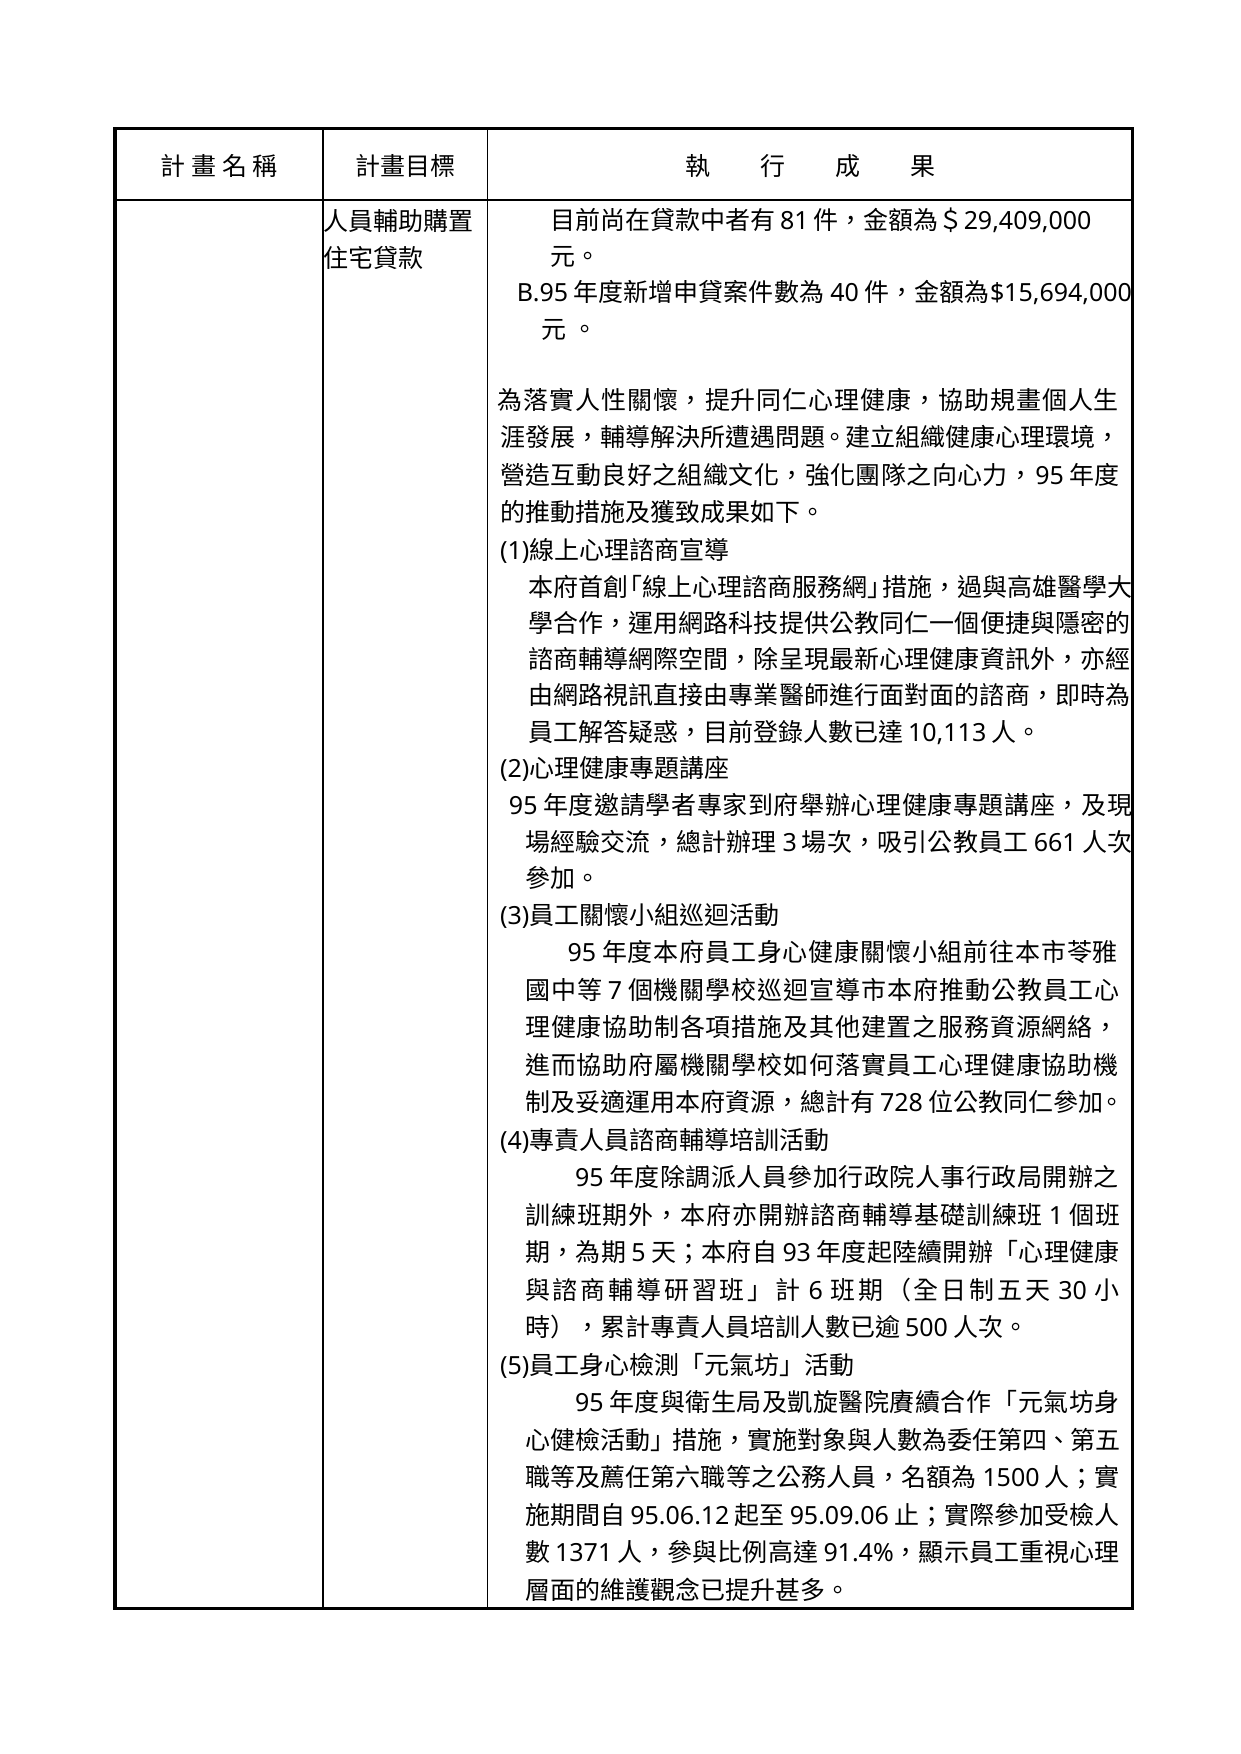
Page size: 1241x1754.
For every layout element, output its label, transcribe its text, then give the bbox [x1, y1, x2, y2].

table_cell [117, 201, 322, 1607]
table_cell 1.賡續組織整簡。 2.推動員額精簡。  3貫徹「各級行政機關、公立學校超額工友（含技工、駕駛）處理原則」。 1.全面擴大業務委外。  宣導及推動行政法人化 推動公務人力資本衡量制度 1.宣達人事法令鬆綁政策，增進行政效能。 2.強化行政院所屬各級機關人事機構人事專業網。 3.確實執行人事主管職期輪調。 4.提高人事人員素質。 5.人事人員陞遷獎懲公開。 6.強化人事人員專業能力。  7加強推動顧客導向之人事服務。 1.考用合一，依法用人，內陞外補並重。 2.建立優良陞遷環境，期人與事密切配合。 3.加強拔擢績優女性擔任主管。 4.續執行定額進用身心障礙人員及原住民。 5.管理約聘僱人員。 6逐年提列須具英語資格職務。 配合各機關用人需要適時分發考試及格人員。 辦理年度國家考試南部考區試務工作。 1.推動終身學習，型塑學習型政府。 1.運用多元學習管道，厚植公務人員英語能力。 2.成立外事窗口提升行政效能。 辦理市政經營創意工作坊，凝聚市政發展願景。 提振公務人員士氣。 1.覈實辦理獎懲。 2.選拔模範公務人員。 3.選拔績優職工。 4.請頒公教人員服務獎章。 5.請頒政務首長功績獎章。 6.頒發資深績優工友服務獎狀。 1.結合績效落實考績。 2.責成各級主管人員加強對府屬員工之考核 3.暢通申訴管道，保障公務人員權益。 4.維護兩性工作平等營造優質工作環境。 5.防止公務員違法出租（借）專業證照或兼職等情事。 1.輔導本市公務人員協會健全運作。 2.設置單一窗口，由專人受理工（協）會反映事項。 1.增進員工待遇福利。 2.辦理員工文康社團活動。 3.辦理「95年真愛高雄系列－單身員工聯誼活動」。 4. 2009世運會比賽項目－運動舞蹈推廣。 5.本府公教員工千人淨山活動。 6.妥辦員工托育。 7.推動績效獎金制度。 1.辦理退休與資遣。 2.辦理撫卹。 3.發放月退休金。  4.照顧退休人員及在職亡故人員遺族。 1.建立公務人員人事資料。 2.編印職員錄、主管人員名錄。 3.建立人事行政資訊系統。 依據有關法令辦理住宅輔購貸款及急難貸款。 提升員工健康心靈，營造人性關懷組織文化。 提升員工生活品質，維護身心健康。 依據本府公教員工福利互助金結算作業注意事項辦理。 辦理本市公教人員輔助購置住宅貸款 [324, 201, 487, 1607]
table_header 計 畫 名 稱 [117, 130, 322, 199]
table_cell (1)成立「經濟發展局」及「城市行銷局」： 為因應國家通訊傳播委員會之成立，併同觀光業務之推展，規劃將新聞處轉型為「城市行銷局」，另考量建設局職掌為工、商行政、登記與管理輔導等業務，規劃招商業務併同檢討改制為「經濟發展局」。上開組織變革涉及本府組織自治條例，爰一併檢討研修，本案前依規定程序送請市議會(第6屆)審議，惟尚未完成二讀程序，依「高雄市議會議事規則」第18條第2項規定，應將相關修正草案重行函送市議會(第7屆)審議。 (2)裁撤本市集中支付處併入財政局設科辦理： 本市集中支付業務委託高雄銀行辦理，成效良好，爰檢討將本市集中支付處裁撤併入財政局成立第五科，該處現有人力36人，裁撤後於財政局第五科置9人，其人事管理員及會計員各1人移撥該局人事室及會計室，合計移撥11人(編制員額隨同移撥)。經辦理修正財政局組織規程暨編制表，並同時廢止集中支付處組織規程暨編制表案，自95年7月1日施行，業經考試院95年4月3日考授銓法四字第0952605958號函同意備查。集中支付處其餘超額人力24人（職員13人、職工3人及約僱人員9人），業於95年2月前完成移撥財政局7人、稅捐稽徵處17人(在各受移撥機關編制員額內吸納)。 (3)研議修正本府組織自治條例： 本府本部擬修正恢復為「高雄市政府秘書處」，並統合消保業務，配合成立城市行銷局及經濟發展局一併研議。 (4)研議修正本府所屬9個機關組織規程： A.研議修正本府教育局組織規程，設立「家庭教育中心」： 本府教育局配合市立社會教育館改隸該局，及為符「家庭教育法」第7條第1項及第3項應設置「家庭教育中心」之規定，修正該局與市立社會教育館組織規程暨編制表，設「家庭教育中心」為局內單位，辦理家庭教育事項，並將「社會教育館」列為所屬機關。本案業經考試院同意備查，惟設家庭教育中心為局內單位部份，仍應於下次辦理修編時配合修正為所屬機關。 B.研議修正本府市立社會教育館組織規程暨編制表： 市立社教館改隸教育局，並配合家庭教育中心之成立，減列組員、技士、辦事員各1員，移撥至教育局，編制員額由25員修正為22員，本案刻正辦理報請銓敘部轉陳考試院備查中。 C.研議修正本府文化局組織規程： 所屬機關社會教育館改隸教育局，在總員額內調整內部單位員額配置，修編前編制員額為89員、兼任1員，修編後調整為88員、兼任1員(技佐1員移撥客委會)，本案業經考試院同意備查在案。 D.研議修正本府消防局組織規程： 增設「災害管理科」、「緊急救護科」及「第3救災救護大隊」，並擬增加員額285員，編制員額由現有713員增加為998員。因與本府員額管制「零成長」之規定不合，函請重新檢討在案。 E.研議修正本府工務局下水道工程處組織規程： 擬減列「薦任第八職等」隊長1員，改置為「薦任第八職等至第九職等」副總工程司，並兼任隊長（維護工程隊），刻正依規定報請考試院及本市議會（第6屆）備查中，惟依「高雄市議會議事規則」第18條第2項規定，應將本案重行函送市議會(第7屆)審議。 F.研議修正本府勞工局組織規程暨編制表： 勞工局專責辦理勞工行政業務，其中有關勞工條件、勞工安全衛生、勞工檢查、勞資關係及勞資爭議處理與勞工福利、勞工保險等事項屢有涉法疑義暨法律適用問題，研擬於第二科之職掌，增列「法制」事項。本案業經考試院同意備查。 G.修正本府公教人力發展局組織規程： 擬修正機關名稱為「高雄市政府人力發展局」，並修正調整內部單位名稱及職掌，總員額27員維持不變，本案依規定程序併本府組織自治條例修正案辦理。 H.研議修正本府建設局組織規程暨編制表： 擬轉型為「經濟發展局」，裁撤所屬「高雄市風景區管理所」，風景區管理業務及人力移撥至本府工務局養護工程處，動物園管理業務及人力移撥至教育局；修正調整內部單位職掌，該局第三科漁業業務移撥至海洋局，第五科觀光業務移撥至城市行銷局，並增加辦理本市招商行銷之規劃、管理及投資企劃與輔導、招商資訊蒐集等事項，改制後編制員額由124員修正為104員，減列20員，其中18員移撥至城市行銷局，2員移撥至府本部，本案依規定程序俟本府組織自治條例修正施行後，據以續辦。 I.研議修正本府新聞處組織規程暨編制表： 新增第四科專責推動本市觀光業務，另保留所屬電影圖書館及高雄廣播電台，改制後編制員額由39員修正為57員，新增18員由建設局移撥改置，本案依規定程序俟本府組織自治條例修正施行後，據以續辦。 (5)配合員額配置準則規定，修正海洋局、美術館、勞工育樂中心、博愛職業技能訓練中心、監理處、殯葬管理所、資訊中心等7個機關組織規程暨編制表。 (6)檢討任務編組： 本府共計有112個任務編組，為健全任務編組及組織功能，發揮其應有之行政效率，促請各機關檢討任務編組，95年1月至95年12月計新訂7項，修正13項，廢止2項任務編組。 （1）訂定員額管制措施： 為撙節人事費支出，95年員額成長率仍維持「零成長」，並訂定本府所屬各機關95年度員額管制措施，以94年12月21日高市府人一字第0940061135號函轉各機關照辦，各機關、醫院員額管制，一律不得請增員額；聘僱員額仍維持零成長；技工及工友員額不得新僱；賡續採行精簡員額5％措施，各機關每2個月填報精簡執行表，並予列管。 （2）賡續推動員額精簡： 本府為有效抑制人事費之成長，貫徹員額精簡政策，於82年12月31日高市府人一字第41330號函訂精簡計畫，並自83年起分3階段落實精簡，迄95年合計精簡1597人，精簡比例15.3%。 依行政院該處理原則規定，加強超額工友之處理，並請各機關依行政院訂定之事務勞力替代方案，擴大自動機具之使用，積極辦理勞務委外並要求職員自我服務。 （1）成立行政業務委託民間辦理推動小組： 依「行政院及所屬各機關推動業務委託民間辦理實施要點」等規定，成立行政業務委託民間辦理推動小組，委員25人，負責策劃及決定委託民間辦理業務。本府各機關未來委託民間辦理業務項目經核定列管者計60項，其中報行政院人事行政局列管6項，定期檢討執行進度。行政院人事行政局及專家學者並於95年6月22及23日實地訪查本府相關機關行政業務委託民間辦理執行績效。 （2）辦理行政業務委外標竿學習研討會： 於95年規劃辦理2場全國性委外研習會，分別於6月22日及23日假本府大禮堂舉行完竣。本次研習會計有全國各縣市150位辦理委外之8職等以上主管人員參加，除邀請人事行政局吳副局長三靈主持研習會外，特聘銘傳大學席代麟教授講授「政府業務委託民間辦理之理論介紹」，另邀請財政部鄭副署長裕博、工程會張簡技正鍾琪及林研究員嘉蓉、財政部國有財產局廖組長蘇隆等4位長官到場解答各機關辦理委外業務時所遭遇之問題，並安排本府「集中支付作業」、「生日公園」、「新光廣場」、「英國領事館」、「孔廟及忠烈祠」等6項委外案作為委外標竿個案分享，且實地參訪「生日公園」及「新光廣場」兩處公園現場。 （3）市庫集中支付業務委外： 為配合電子簽章法公布實施，積極推動電子科技傳輸辦理公款支付，本府92年12月2日第1076次市政會議審議通過「高雄市市庫電子支付委外試辦作業要點」，分3期實施完成，於94年3月訂定「高雄市市庫集中支付電子作業處理要點」全面實施，並於95年7月份完成集中支付處裁併為財政局局內科，計精簡人力17人。 參照行政院組織改造委員會揭發「四化」之行政法人化方向，推動行政法人化業務，檢討電台等文教機構行政法人化之可行性。 依據行政院人事行政局93年11月19日局企字第0930065142號函規定各機關推動公務人力資本衡量制度，並規定：94年度應於適當場合宣導運用本項制度，並輔導至少1/5以上所屬機關運用本項制度。為擴大運用成效，於95年規劃輔導本府各機關計辦理。據各機關完成之解讀報告，100%呈現黃綠燈之評價，顯示各機關人力資本管理具有優勢。對於偏低評價之面向，均研議具體改善措施。整體而言，運用本項制度對於提升機關行政效能確有實質助益。 95年人事業務績效考核，本府榮獲全國人事處組第2名，惟不以此自滿，為提升行政效能，簡化作業流程，年度計檢討工作簡化如下： （1）簡化人事業務績效考核方式，考核方式並由實地考核改以書面審查及網路報資料之方式辦理，確實減輕人事同仁工作負擔，提昇人事服務品質。 （2）為期本處暨所屬人事機構出缺職務派補作業一致，訂定人事人員平調原則。 （3）為擴大工作簡化成效，減輕人事同仁工作負擔，簡化辦理人事主管會報。 （4）建立人事知識庫： 為建立各項人事業務標準作業工作流程，並期各人事機構同仁工作經驗能有效傳承，以提昇人事服務效能，爰於本處網站建立人事知識庫，隨時將新訂或修正之作業流程及規定，提供各人事機構辦理業務參考，各人事機構亦參照建立各機關人事知識庫供同仁參閱。 （5）為簡化作業流程，本處人事甄審委員會及考績委員會之票選委員。 依據「高雄市政府人事處所屬人事機構人事專業網具體作法」，各級人事機構按所在機關業務性質、工作地區等編為10組，各小組每半年召開聯繫會報1次。中心議題為「如何落實推動人事人員核心能力」、「如何有效提昇公務人員英語學習環境」、「如何有效推動人力資源運用」、「如何提昇退休員工參與志願服務」，全年共舉辦座談20次。 依據「行政院所屬各級人事機構人事人員設置管理要點」有關人事主管職期調任規定，檢討實施職期調任。至95年12月底，薦任第七職等以上之人事主管人員任期屆滿6年者計8人，均已完輪調，完成比率100%。 提報人事職缺進用考試人員為提升所屬科員、助理員層級人力素質，貫徹考用合一，每年提供職缺供考試及格人員分發進用。95年提報高考及普考人事行政類科19人（含高考17人及普考2人）、3等及4等地方特考人事行政類科29人（含3等15人及4等14人），合計48個職缺。目前已提報96年高考人事行政類科24人。 （1）為落實執行本府精簡員額政策，於本處暨所屬人事人員職務出缺時，除優先管制精簡之職缺外，均確依公務人員陞遷法規定簽報首長決定內陞或外補，並提報本處人事甄審委員會審議，以符內陞與外補兼顧原則，並契合公開、公平、公正，擇優陞任或遷調歷練，以拔擢及培育人才。95年內計辦理內陞46人，遷調54人，外補15人，合計共辦理陞遷115人。 （2）每月召開考績委員會審議獎懲案件，95年全年共召開11次會議，審議193件提案，獎懲案189件。 （3）表揚績優人事人員，95年經評選後，計遴薦人事處股長李玉秀、人事處股長尤淑惠、住福會兼組長吳碧瓊、教育局人事室科員王素蘭、衛生局人事室股長蘇麗明，其中人事處股長李玉秀當選行政院績優人事人員。 為加強推動顧客導向之人事服務，並激勵人事人員創新思維及工作效率，於96年規劃提昇人事人員英語能力專題演講、新進人員座談會暨參訪活動、人事人員專班及活力人事人員相關系列活動。 （1）活化觀念人事人員訓進修： 依據公務人力發展中心及本府公教人力發展局年度研習實施計畫提報訓練需求，並辦理遴薦調訓。本年度共計辦理訓練201人次： A.「中階人事主管班」共5期（3天），計遴薦薦任主管人員17人參訓。 B.「人事人員專業研習班」1期（5天），計遴薦非主管人事人員15人參訓。 C.「人事業務專題研討會（人事法制與人事創新研討」共3期（1天），計遴薦人事人員23人參訓。 D.「人事業務專題研討會（組織編制與人力運用研討」共3期（1天），計遴薦人事人員22人參訓。 E.「人事業務專題研討會（績效考核與人力資源發展研討」共5期（1天），計遴薦人事人員21人參訓。 F.「人事業務專題研討會（待遇退輔與保險研討」共4期（1天），計遴薦人事人員20人參訓。 H.「心理健康及諮詢輔導研習班」共6期（5天），計遴薦25人參訓。 I.「人事人員專業核心職務研習班」1期（2天），計遴薦薦任第八職等以下人事主管及科員79人參訓。 J.「新進人事人員法規實務班」1期（3天），遴薦新進人事人員31人參訓。 （2）強化研究發展寫作品質： 鼓勵所屬人事人員就職務專長，踴躍研究創新，提供具體作品；並將研究發展成績列為本處暨所屬人事人員陞任評分個別選項標準表內發展潛能之評分項目，處內初評成績前五分之一者，另行敘獎。95年度人事行政研究發展獎勵作品計32篇，選送作品12篇報送人事行政局參賽；經評審後，本處股長何金玉撰寫「地方行政機關組織變革與公務人員因應策略之研究-以高雄市政府為例」1篇獲佳作獎。 （1）依本處訪視所屬人事機構計畫不定期訪視人事機構，以瞭解人事業務實際運作狀況， 95年計訪視14人。 （2）於95年11月23日辦理新進人事人員座談會及參訪活動，以增進市政建設風貌之瞭解，充分行銷高雄並加強本府人事同仁對市政團隊之向心力，提昇人事服務效並推展友善城市觀光魅力，另請各人事主管訪問新進人事人員居所，以達到溝通關懷及經驗傳承之目的。 （3）為激勵人事人員創新思維及工作效率，並發揮健康運動城市精神，及配合本市籌辦2009年世界運動會，經於95年3月29日舉辦人事人員運動舞蹈友誼賽，本處暨所屬人事機構計有15隊參賽，各參賽隊伍優異的表現，激勵人事人員的潛能發揮。 （4）辦理「行政院人事杯桌球比賽」： 於95年8月18日及19日兩天假「中正技擊館」舉行「95年行政院人事杯桌球比賽」，比賽活動參賽隊伍包括中央機關、各縣（市）政府計有37個機關人事同仁組成共48隊，約650餘人參加。比賽安排精彩大會表演，並安排盛大的開幕典禮，由行政院人事行政局周局長弘憲主持，並邀請本市葉前代理市長擔任大會榮譽會長並蒞會致詞。賽程共安排128場次，採男、女組團體賽方式，依循環賽結果，取男子甲組前6名、女子甲組前3名、男子乙組前8名、優勝6隊及女子乙組前4名、優勝2隊。本處男子隊參加男子乙組比賽獲第7名，女子隊參加女子乙組比賽獲第3名。活動圓滿順利，並為城市行銷及人事人員交流作了很好的示範。 （1）對於各機關辦理任免遷調業務，督導確實依公務人員任用法、公務人員陞遷法及相關釋例規定辦理，除依本府分層負責明細表按權責核處外，並嚴格審查相關資格條件及證件資料。 （2）另對於規定之訂定「陞遷序列表」、「陞任評分標準表」、「本府公務人員職務遷調要點」、「設置甄審委員會」及依限辦理動態登記或送審、請任等各機關均能依規定確實辦理。 （3）督導各機關辦理自行遴用及商調府外人員任用案時，均依規定檢附「本府暨所屬各級機關（學校）遴用人員情形表」，查核擬任人員之國籍及公務人員任用法第28條等相關法令規定。 （4）各機關95年總計辦理內陞案件686件（計委任職晉陞189件、薦任職晉陞463件、簡任職晉陞34件）。 （1）依照「公務人員任用法」、「公務人員陞遷法」規定，督促各用人機關依法辦理人員之新進、陞任及遷調，凡職務出缺辦理內陞時，須依照公務人員陞遷法及各機關訂定之「公務人員陞遷序列表」及「陞任評分標準表」，秉持用人唯才、公平客觀、內陞與外補並重原則，審慎辦理陞遷。 （2）本府各機關遇有職務出缺，如決定外補時，隨時將職缺詳細資料及徵才條件統一刊登本府網頁/公佈欄/高雄市政府徵才公告，刊登期限一週，實施迄今，除供外界查詢，嘉惠於外縣市工作欲請調回本府服務之市民，並確能使各機關透過網路廣徵人才，遴用優秀人才。95年辦理各機關上網公開徵才案件計434件。 （3）為利即時了解各機關職務出缺情形暨隨時提供最新各項人事統計資料，爰開發缺額查報等網路作業系統。本系統實施後，不但可快速、正確提供訊息，以簡化工作流程，並可應業務需要，自行設立調查表暨問卷專區，縮短承辦人彙整案件時間，提高行政效率。 （4）考試院修正「職組暨職系名稱一覽表」、「依法考試及格人員考試類科適用職系對照表」及「專門職業及技術人員考試及格人員得轉任公務人員考試類科適用職系對照表」等相關規定，並自95年1月16日施行，本府人事處為使所屬各機關學校人事人員熟稔任免遷調銓審等人事法規，俾提昇人事服務品質，於95年12月7日(星期四)下午2時至5時，假本府合署辦公大樓地下室二樓大禮堂辦理講習，參加對象由各機關學校指派辦理任免遷調業務之人事人員1人，合計約250人，並請銓敘部銓審司呂副司長秋慧擔任講座。 （1）本府晉用女性擔任各級行政機關主管比例逐年提高，95年一級主管現有人數計902人，其中女性主管計335人，比例達37.14﹪；二級主管現有人數計558人，其中女性主管計230人，比例達41.2﹪；合計一、二級主管現有人數計1,460人，女性主管565人，進用比例已達38.7％，較94年增加1.63％。 （2）女性參與決策獲獎 本府連續4年榮獲行政院促進女性參與決策特別獎。行政院為促進女性參與決策，自91年訂頒「行政院暨地方機關促進女性參與決策績效優良獎勵計畫」，本府晉用女性擔任各級行政機關主管比例逐年提高，已連續4年榮獲該項特別獎之榮耀，與前屆計有4個機關獲得特別獎相比較，今年得獎機關僅有本府，本府能再度蟬連，殊屬不易。 （3）拔擢女性擔任行政系統重要職務。已拔擢社會局許局長釗涓、原住民委員會江主任委員梅惠、鼓山區公所藍區長美珍、市立體育場費場長陪弟、鹽埕地政事務所游主任彤芬、三民區衛生所林所長綉美、左營區衛生所李所長素華、前金衛生所謝所長銀娟8位女性擔任首長、副首長之重要職務，打破過去男性擔任行政系統重要職務之傳統觀念。 （1）自「身心障礙者保護法」實施以來，積極依規定進用身心障礙人員，在各機關共同努力賡續辦理之下，各依法應進用之機關學校已於91年9月全部完成足額進用。 （2）本府迄95年12月應進用身心障礙人員473人，已進用866人，進用比例達183％，超額進用393人。嗣後仍持續督促各機關遇有人員異動，迅即於當月份遴員補足，以維持足額進用身心障礙者成效。 （3）為落實市政「弱勢優先」，照護本市籍原住民同胞，促進原住民就業機會，保障其工作權，率先中央規劃，於88年實施以職工的2％進用原住民，並陸續執行進用，嗣90年10月31日公布實施「原住民族工作權保障法」，依該法計算本府暨所屬各機關計需進用原住民計49人。95年已進用140人（超額進用比率為286%），如含具公務人員任用資格者已進用236人（超額進用比率為482%）。 （4）督促府屬各機關學校依行政院人事行政局規定於每月10日前，按時上網填報「人力資源管理系統」作業，並控管執行情形，列入平時考核紀錄。 本府對於各機關提報年度擬續聘僱計畫均依據「健全機關組織功能合理管制員額作業要點」嚴格審核管制，93年核定1,220人；94年核定791人；95年核定778人。 3年共減列442人，裁減比率36.23％。 （1）依據行政院93年8月23日院授人力字第09300638051號函頒「提升公務人員英語能力改進措施」中有關「增加各機關須具備英語資格之職務範圍」規定，各主管機關（含所屬機關學校）94年底應達4.5％；95年底應達5％；96年底應達6.5％。 （2）截至本年底本府各機關學校總員額數為12,517人，提列需具備英語資格職務之員額數計812個，已達所屬公務人員總員額數6.78％％，超越行政院規定95年底應達5％之目標。 本府配合行政院所屬各機關需用高等、普通暨初等考試及特種考試地方政府公務人員考試錄取人員任用計畫作業要點，擬定年度用人計畫，申請分發考試及格人員，95年度計提報各項公務人員考試（含特考）職缺143個。 （1）本府95年計配合考選部辦理15項國家考試試務工作，服務南部考生計123,743人。每次考試均協調借用各級學校做為試場，並洽請警察局、教育局、環保局、新聞處、公車處暨臺灣電力公司、自來水公司、高雄客運公司等配合提供各項相關服務措施，使歷次試務工作均圓滿完成，屢獲考選部及考生肯定。各項考試期間考生所需之住宿、餐飲、交通等均在本市消費，有助帶動本市餐飲、旅館等行業商機。 （2）考選部為強化國家考試監場工作人員基本工作知能，提昇監場工作品質，確保考試公平、公正的進行，繼去年在南部(高雄)考區舉辦2場次監場人員講習會後，於95年9月11、12、13日假本市苓雅區行政中心大禮堂舉辦5場次監場人員講習，計506人參加，由考選部謝首席參事連參擔任講座。參加講習人員於講習結束前施予測驗，經測驗合格者，發給公務人員終身學習護照之3小時學習紀錄及合格監場證，其基本資料登錄在該部行政網「候用監場人員管理系統」，作為嗣後辦理考試優先遴聘擔任監場工作之依據。 （1）為營造公務人員相互學習機制，落實學習型組織理念，標竿學習擴大學習效果，於95年7月27、31日、8月2、4、8日假本市左營區行政中心、前鎮區行政中心、三民區行政中心、鹽埕區行政中心、本府大禮堂舉辦5梯次「型塑學習型政府行動方案擴散學習巡迴觀摩」，除展現擴散學習成果外，並針對組織學習相關問題了解及認同程度問卷調查，並就成功回收有效問卷分析結果，顯示同仁對組織學習各項認同度及滿意度達近9成。本項推動成果經主動參加行政院專案業務考核，勇奪中央第1組第3名佳績，成果堪稱豐碩。 （2）積極辦理系列「終身學習惠一生」多元學習活動，包括法治、兩性平權、性別主流化、生物多樣與生態保育、消費者保護、觀光宣導等議題，對增進員工工作知能，活化公務人力，甚具助益。 （3）訂定「高雄市政府推動核心價值實施計畫」，積極推動公務人員專業、進取、創新等前瞻性價值觀，除舉辦宣導說明會、製作宣導卡轉發同仁持閱外，並建置宣導網頁責請各機關宣導，擴散核心價值，另並辦理真愛高雄行動學習營活動，會中設置核心價值與專業核心職能成果展示區及宣導問卷調查，有效營造核心價值內化學習。 （4）補助資深績優公務人員出國考察，95年度辦理100人，每人補助費用1萬元，對增廣府屬同仁新知，宏觀視野，甚具助益。 （5）本府所屬機關學校公務人員總數11,923人，95年度除少數71人因停職、留職停薪、延長病假等原因確無法參加學習活動者外，其餘所有公務人員11,852人電子學習護照中均登有學習紀錄，使用比例高達100％，辦理成效卓著。 （1）為提高府屬公務人員通過各項英語能力測驗人數比例，95年5月15日辦理「多益測驗輔導說明會」，參加人員計250人，對於激勵同仁參加多益測驗，提升英語能力深具效益。 （2）95年7月27、31日、8月2、4、8日分假本市左營區公所、前鎮區公所、三民區公所、鹽埕區公所及本府大禮堂舉辦本府辦理真愛高雄行動學習營五場次巡迴觀摩活動中，邀請本府94年國際事務菁英出國學習人員及參加出國專題研究、菁英領導班及英檢中高級檢定通過同仁就英語學習經驗分享，提供與會同仁標竿學習，對協助同仁參加英語能力測驗，倍增信心效益。 （3）主動辦理英語測驗，加強服務有效提高參加檢測意願，95年9月27日假本市苓雅區行政大樓大禮堂辦理本府暨所屬機關學校公務人員多益測驗，計210人參加測驗，通過檢測108人，有效提升本府同仁英語能力並提供多元檢測之選擇機會。 （4）責請50人以上一級機關將英語培訓課程納入年度訓練進修計畫，每年至少開辦2梯次英語相關培訓課程，95年各機關開辦班別合計50班次，藉由互動帶動英語學習熱誠與興趣。 為應本府成立「涉外事務單一窗口」，自2005年至2009年止，每年培育具備國際跨文化溝通協調能力之專業人才，遴選各機關外語能力良好公務人員30名分「教育課程訓練」及「赴國外姐妹市學習」2階段培訓，於結訓後派駐窗口專責服務，對提升本市行政效能及國際知名度，誠具效益。 中階主管為市府各項施政工作基層第一線承辦主管，為建立溝通平台，凝聚市政發展願景及共識，瞭解施政主軸，期達到廉潔、效能、便民之施政最高的目標，特於95年2月9、13、20日假本府公教人力發展局分3梯次辦理創意工作坊活動，由本府各一級機關業務科（組）長，計約130人參加，3梯次均由市長親自主持，藉由面對面溝通互動交流學習，有效凝聚市政發展交互學習及共識，與會同仁並計提出132件建言，均由市長答覆回應，與會同仁均覺溫馨感動，成效良好。 （1）委任晉升薦任官等訓練為激勵基層公務人員工作士氣，暢通升遷管道，每年就府屬各機關學校具公務人員任用法第17條第5項所定資格條件人員，依評分標準表評比資績，提經甄審委員會審查遴選參訓。 （2）薦任升簡任官等訓練為儲備簡任高階公務人才，每年就府屬各機關具公務人員任用法第17條第2、3項所定資格條件人員，提經本府審查委員會審查遴選參訓。 （1）依「公務人員考績法」及其施行細則、「公務員懲戒法」、「行政院及各級行政機關學校公務人員獎懲案件處理辦法」、「高雄市政府及所屬各機關公務人員獎懲案件處理要點」等規定審慎辦理獎懲，並恪守獎懲公開、客觀、公正、適切允當之要求，把握時效。 （2）為加強各機關學校承辦人瞭解獎懲考核規定，於95年11月21日假本府大禮堂，舉辦服務考核講習會，敦請行政院人事行政局考訓處許專門委員文壽主講，各機關學校考績業務承辦人計205人參加。 （3）對於重大獎懲案件均刊登本府公報，以獎優惕劣，95年記二大功48人；記一大功239人；記一大過9人；移付懲戒14人。懲戒處分情形：撤職1人；降級2人；記過3人；停職21人；復職23人；免職6人。 依據「行政院表揚模範公務人員要點」及「高雄市政府暨所屬各機關選拔模範公務人員實施要點」規定，選拔表揚模範公務人員，經評定結果如下： （1）工務局下水道工程處科長葉恩嘉、警察局刑警大隊分隊長黃裕凱等2員榮膺行政院95年模範公務人員，獲頒獎座1座、獎金5萬元，並給予公假5天。 （2）苓雅區公所林課長坤龍等10員獲選為本府模範公務人員，業於本府95年7月員工月會表揚，各頒獎狀乙幀、獎金5萬元，並給予公假5天。 依據本府績優職工選拔實施計畫選拔本府所屬機關學校績優職工，經評審結果，計有教育局工友楊財興等20人獲選，業於本府95年7月員工月會中表揚，各頒發獎狀乙幀、獎金1萬元，並給予公假5天。 公教人員服務成績優良，於退休、資遣、辭職或死亡時，依任職滿40、30、20、10年頒給特等、一等、二等、三等服務獎章。95年請頒服務獎章特等7人；一等服務章191人； 二等服務章463人；三等服務章：584人。 為表彰本府95年12月25日卸任政務首長對市政建設貢獻，於95年12月20日函報行政院核辦渠等功績獎章。 依「本府頒發資深績優工友服務獎狀實施要點」，各機關編制內職工服務成績優良，連續服務滿30年者請頒一等服務獎狀，滿20年者請頒二等，滿10年者請頒三等。95年頒發一等服務狀26人；二等服務狀141人；三等服務狀：362人。 （1）依照公務人員考績法暨施行細則及本府訂頒之「高雄市政府所屬各機關以業務執行績效評列公務人員年終考績作業要點」，作為所屬公務人員年終考績考列甲等人數比例之參據，期透過個人工作考核與團體績效之結合，作客觀公平之考核，以彰顯考績功能，本府所屬各機關公務人員95年考績考列甲等比例為73.04％。 （2）為使各機關學校承辦人熟諳考績作業規定及流程，避免疏誤，於95年11月9日假本府大禮堂，舉辦考績作業宣導講習會，敦請銓敘部法規司周司長秋玲擔任講座，各機關學校考績業務承辦人計220人參加。 依「行政院及所屬各機關公務人員平時考核要點」規定落實平時考核工作並詳實建立公務人員工作、操行、學識及才能等各項考核資料，作為辦理年終考績、任免、獎懲、升遷、培育、訓練、進修等之重要準據。 (1)為加強保障法規宣導，使公務人員權益之保障益臻完善，於95年11月10日下午假本府大禮堂辦理保障法規與實務講習會，邀請公務人員保障暨培訓委員會保障處李處長俊生擔任講座，各機關學校保障業務承辦人計220人參加。 (2)95年各機關依法提出救濟情形為申訴23件，審理結果維持原處分19件、變更原處分3件、撤銷原處分1件；再申訴12件，審理結果維持原處分3件、審理中9件；復審2件，審理結果維持原處分及審理中各1件。 （1）本府為建立優質職場環境，領全國之先，於87年12月訂頒「本府暨所屬各機關防制員工性騷擾要點」，嗣配合「兩工作平等法」之實施，並納入「性別歧視」內涵，經2次檢討上開要點，於92年1月修正為「高雄市政府及所屬各機關性騷擾及性別歧視防治與申訴處理要點」。 （2）以「性騷擾防治法」自95年2月5日施行，考量上開本府處理要點之適法性，並避免本府同時存在兩組性騷擾再申訴單位，業踐行法制程序訂定「本府及所屬各機關學校性騷擾防治與申訴作業注意事項」，並以95年12月20日高市府人三字第0950065716號函頒在案。 （1）利用各項集會，或於訓練課程時講授相關法令規定，加強同仁正確觀念，避免違法情事發生。 （2）要求所屬各機關人事單位應主動告知所屬機關同仁，如具有專業證照者，應主動申報，各機關並應造冊列管，送各目的事業主管機關稽核，另如發現有具體違法事實，仍應依相關法令，予以適當之處理。 （3）為期各機關承辦人熟諳法令規定，於本（95）年3月2日舉辦「防範公務員違法兼職及天然災害停止辦公作業規定」宣導說明會，聘請行政院人事行政局考訓處劉科長燦慶講授，計各機關業務承辦人220人與會。 （4）經查95年各機關公務人員無違法出租借專業證照或兼職情事。 公務人員協會法自92年1月1日施行，為維護公務人員結社權，經積極推動輔導，本市公務人員協會於94年12月5日成立，並獲本府許可立案，爾後將善盡監督輔導之責，使協會良性發展，以共創市府與公務人員雙贏新猷。 （1）依「高雄市政府加強所屬機關產業工會協調連繫實施計畫」，設置單一窗口，由本處指派專人受理工會反映事項，定期邀集各級工會理事長或常務理事及人事機構或職工業務承辦單位主管進行座談，以維人事和諧。 （2）為落實上揭措施，不定期與各產業工會理事長（常務理事）電話聯繫，計有教育局、中區資源回收廠、南區資源回收廠及勞工局、交通局等產業工會；另亦實地訪視中、南區資源回收廠勞工局、交通局、稅捐稽徵處等產業工會及本市公務機關產業工會聯合會。 （1）依據「公務人員俸給法」及「全國軍公教員工待遇支給要點」支給員工待遇及辦理各項福利。 （2）積極輔導本府員工消費合作社，辦理本巿公教人員生活必需品供應業務，設有南區（前鎮、小港區）、北區（楠梓區）及四維（巿政大樓內）等3個供應站，提供本府員工更便利之服務。 （3）依據院頒「公教員工因公傷殘死亡慰問金發給辦法」辦理員工因公傷亡慰問，95年度計發給慰問金合計5,900,000元。 （4）依據「公務人員保險法」、「勞工保險條例」及「全民健康保險法」辦理公教人員暨眷屬保險。 （5）為維護本府公教員工身心健康，展現活力、快樂、舒適的健康城市，推廣員工預防保健之觀念，分區辦理95年度公教員工「健康DIY－養身保健工作坊」系列活動，期使同仁重視自身健康，定期實施健康檢查，本年度分別於市府合署辦公大樓大禮堂、左營高中、高雄高工、新興高中及港和國小等辦理5場次，參加人數計達800人，參加同仁反應良好。活動內容有：健康篩檢、衛教宣導、專題演講。 （1）輔導各機關學校依據「高雄市政府所屬各機關學校員工文康活動實施要點」規定，辦理文康活動。 （2）為提倡正當休閒文康活動，維護公教員工身心健康，依據上開實施要點指定機關輔導成立19個員工文康社團，社團種類包括球類、藝文類、技藝類等，如合唱團、書法、繪畫、登山健行、踢踏舞社及包裝藝術社等，除了平時利用公餘時間定期練習外，每年度並專案辦理各類大型活動，實施以來，績效頗受肯定。未來將賡續規劃增設新社團，俾使社團更加多元化，提供員工多樣選擇。 95年分別辦理下列單身員工聯誼活動： （1）「真愛高雄系列—山高水媚踏青行」：95年6月23日、6月24日)二天一夜，前往墾丁青年活動中心辦理本項聯誼活動。 （2）「真愛高雄系列—對對碰羽球會友活動」：95年8月15日下午假高雄市立體育場技擊館2樓西館辦理。 （3）「真愛高雄系列－愛的火苗烤肉活動」：95年9月22日假馬卡小子休閒餐廳(馬卡庭園餐廳)烤肉區辦理。 （4）「真愛高雄系列單身聯誼－鐵騎柔情旗津行」：95年11月24日假本市旗津區辦理。 （5）單身公教員工歲末聯歡派對：95年12月22日假合署辦公大樓地下2樓辦理。 （6）參加人數計達600人次。 2009世界運動會在高雄舉行，本處負責推廣運動舞蹈，為使基層社區市民瞭解「運動舞蹈」的內容，培養對「運動舞蹈」的興趣，期能推廣「運動舞蹈」至基層社區，以提昇「運動舞蹈」素質，特規劃辦理基層社區運動舞蹈示範觀摩活動。 （1）95年10月21日假高雄市立體育場技擊館2樓東館辦理。參加人員來自台北、台中、台南、高雄等職業選手、高雄市基層社區舞蹈團隊20餘隊，約800人暨府屬機關學校同仁200餘人。 （2）本項活動不但順利圓滿完成，而且盛況空前，極為成功，獲得與會人員的肯定與讚賞。 （3）另辦理「高雄市政府人事處暨所屬人事人員運動舞蹈友誼賽」，並於「退休公教人員聯誼活動」、「員工月會」、「真愛高雄—行動學習營行塑學習型政府方案」中、特別安排運動舞蹈宣導及表演，以達到多面向之推廣。 （1）為塑造宣導「2009世運在高雄」之熱身活動，暨希望本府公教員工能有機會走出辦公室，參加有益身心健康之戶外活動，鍛鍊強健體魄，並希望參加人員都能全家一起出動，更能增進夫妻及親子關係，爰規劃舉辦「千人淨山活動」。 （2）95年11月11日於左營區半屏山辦理，參加人數逾千人。 （3）活動順利圓滿完成，對於鍛鍊強健體魄及增進親子關係極有助益。 （1）為協助員工解決托兒問題，本府自86年起即與本市合格立案托兒所特約，優惠員工子女送托，並輔導市府員工消費合作社成立附設托兒所（位苓雅行政中心大樓一樓），於87年9月正式招生開學，提供員工便捷之托兒服務。為擴大員工送托選擇，90年度起，增加與本市私立幼稚園及課後托育中心特約，優惠員工子女送讀，並定期訪視調查特約園所供續約參據。95年度計特約幼稚園、托兒所及課後托育中心，共提供75個送托機會，頗獲員工好評，未來將賡續辦理。 （2）另為瞭解是項業務辦理成效，本府更定期派員訪視各特約幼稚園及托兒所優惠措施辦理情形，並做問卷調查滿意度，以做為日後續約之參考。 （1）辦理「高雄市政府實施績效獎金及績效管理制度實作研習會」 為期加強宣導績效獎金及績效管理制度並探討解決各機關推動本制度過程面臨之問題，特於95年1月19日假本市新興高中舉辦本府暨所屬機關績效獎金及績效管理制度實作研習營，參加對象為本府各級行政機關承辦績效獎金業務相關人員，並聘請人事行政局給與處林副處長文燦主講「績效獎金及績效管理制度運作實務與問題探討」，林副處長以深入淺出、幽默風趣的授課方式，針對績效獎金及績效管理制度之實務問題加以理論解析與實例講解，希就目前各機關推動績效獎金及績效管理制度之實務問題面對面溝通，獲致共識，俾利績效獎金及績效管理制度順暢推動。 （2）辦理期中實地訪查 利用實地訪視之機會瞭解本府各機關辦理績效奬金及績效管理制度成效，經查各機關利用各種集會、說明會、透過網站或人事服務園地等方式加強宣導，並與員工溝通使其瞭解。 （3）本處網站置有「績效獎金專區」網站，供公教同仁參考。 95年度辦理公務人員命令退休41人，自願退休311人，合計352人，職工退休182人，總計534人。另本年度對於不適任現職而又不合規定退休公務人員，經查符合公務人員任用法29條規定予與資遣者7人。 公教員工在職亡故時，均由服務機關協助辦理請卹，本年度計辦理職員部分請卹者有11人，職工部分請卹者則有12人。 95年第1期（1至6月）2560人及第2期（7至12月）2700人之月退休金如期發放，分別於1月16日及7月16日撥入各退休人員指定之帳戶內。 （1）為照顧退休人員及在職亡故人員為照顧退休人員及在職亡故人員遺族，於中秋、春節及端午節由各服務機關致贈慰問金每人每節2,000元。 （2）本府為加強府屬因公殉職員工未成年子女之生活與教育，邀集相關機關研商訂定「高雄市政府所屬機關學校因公殉職員工未成年子女照護基金辦法」，業於93年5月13日發布施行，嗣後各服務機關得視個案需要，於現行法制外，依本辦法再募集經費成立照護基金，並依信託法交付信託管理，對於因公殉職員工未成年子女之生活及教育，再予更加一層保障。 （3）為落實行政院照護退休人員政策，本府自78年起，每年均擇日辦理退休員工聯誼活動，藉以聯繫往昔為市政奉獻辛勞之退休同仁，增進彼此情誼，調劑退休生活情趣。本項活動實施多年，業已成為本府退休公教員工每年定期會面歡聚之重要活動。95年度本府退休人員聯誼活動於95年2月25日上午假本市中正文化中心廣場辦理完竣。是日參加人數計約有8千100餘人，施副秘書長蒞臨致詞，期勉退休人員常保持運動，健康養生。同時至各園遊攤位向與會退休同仁寒暄致意，場面熱鬧溫馨，過程順利圓滿，深獲退休人員好評。 （4）為加強照顧退休人員，對早期退休支領一次退休金生活困難之退休公務人員，發給年節（春節、端午、中秋三節）特別照護金，單身者：（79人、69人、66人），每節18000元；有眷者：（73人、65人、64人），每節31000元，95年申請核給者計416人次。 對公務人員個人人事資料持續更新，保持詳實完整，並依中央規定督促所屬依限填報人事統計季報表。 95年3月、9月各編印主管名錄乙次；95年3月間編印職員錄乙次。 （1）依據「全國各機關人事資訊系統個人人事資料傳輸作業要點」、「全國各機關人事資訊系統個人人事資料傳輸格式」及「全國各機關工友（含技工、駕駛）及駐衛警人事資訊系統個人人事資料傳輸格式」等標準，辦理人事資訊系統傳輸格式之修正。 （2）為賡續促進人事業務資訊化、提昇人事服務績效、支援人事決策、有效運用人力資源，同時利用人事資訊網路的使用以簡化作業流程，提昇工作效能，本府人事處成立人事業務e化推動小組。針對各項需求報表予以檢討，可透過人事資訊管理系統擷取者，則由該系統產製，如無法透過人事資訊管理系統呈現傳輸者，請本府資訊中心協助提供技術性支援開發網路通報系統。 （3）賡續維護本府人事處全球資訊中英文網頁，提供全年無休24小時服務，達到資訊瞬息可知，表件隨手可得的目標。 （4）各機關學校處理待遇有關之業務全面納入資訊系統管理，藉由網路化提高業務執行效能及滿意度。 （5）整合本府現有人事管理資訊系統及薪資作業系統，建立資料共享機制，減省行政成本。 （6）藉由資訊作業平台之整合，使相關人事資料進行交叉檢核，以提升資料之正確性。 (1)辦理住宅輔購貸款相關活動 A.本府為協助公教員工解決居住問題，落實公教同仁福利，本府自65年度至88年度累計輔建公教員公住宅總計為1,079戶，目前尚在貸款中者計有457戶。 B.另本府自65年度至95年度累計輔購公教住宅總計為9,969戶，目前尚在貸款中者5,056戶；95年度新增輔購住宅戶數為13戶，總金額為＄2,147萬6,028元。 C.辦理輔購住宅研習，增進公教員工購屋知能，賡續推動多元化福利措施，提供公教員工更多購屋選擇機會、增加看屋常識與經驗，以提昇員工住屋品質，享受健康優質之居家生活，95度辦理「理想家圓系列」活動5場次及實地參訪2場次合計7場次，吸引員工1252人次參加。 (2)公教員工急難救助貸款 A.本府準用行政院訂定之「中央公教人員急難貸款實施要點」，急難貸款項目為傷病住院、疾病醫護、喪葬及重大災害等4項，目前貸款利率為年息2.2厘，每年得檢討調整一次，貸款額度最高為50萬。目前核貸總件數累計達807件，金額為 $107,742,000元，目前尚在貸款中者有81件，金額為＄29,409,000元。 B.95年度新增申貸案件數為40件，金額為$15,694,000元 。 為落實人性關懷，提升同仁心理健康，協助規畫個人生涯發展，輔導解決所遭遇問題。建立組織健康心理環境，營造互動良好之組織文化，強化團隊之向心力，95年度的推動措施及獲致成果如下。 (1)線上心理諮商宣導 本府首創「線上心理諮商服務網」措施，過與高雄醫學大學合作，運用網路科技提供公教同仁一個便捷與隱密的諮商輔導網際空間，除呈現最新心理健康資訊外，亦經由網路視訊直接由專業醫師進行面對面的諮商，即時為員工解答疑惑，目前登錄人數已達10,113人。 (2)心理健康專題講座 95年度邀請學者專家到府舉辦心理健康專題講座，及現場經驗交流，總計辦理3場次，吸引公教員工661人次參加。 (3)員工關懷小組巡迴活動 95年度本府員工身心健康關懷小組前往本市苓雅國中等7個機關學校巡迴宣導市本府推動公教員工心理健康協助制各項措施及其他建置之服務資源網絡，進而協助府屬機關學校如何落實員工心理健康協助機制及妥適運用本府資源，總計有728位公教同仁參加。 (4)專責人員諮商輔導培訓活動 95年度除調派人員參加行政院人事行政局開辦之訓練班期外，本府亦開辦諮商輔導基礎訓練班1個班期，為期5天；本府自93年度起陸續開辦「心理健康與諮商輔導研習班」計6班期（全日制五天30小時），累計專責人員培訓人數已逾500人次。 (5)員工身心檢測「元氣坊」活動 95年度與衛生局及凱旋醫院賡續合作「元氣坊身心健檢活動」措施，實施對象與人數為委任第四、第五職等及薦任第六職等之公務人員，名額為1500人；實施期間自95.06.12起至95.09.06止；實際參加受檢人數1371人，參與比例高達91.4%，顯示員工重視心理層面的維護觀念已提升甚多。 95年度學者專家到府舉辦專題講座計5場次，提供予公教員工多元休閒選擇及優質旅遊行程，鼓勵員工休假旅遊，以紓解工作壓力，增進身心健康，吸引公教同仁863人次參加。 (1)督導府屬機關學校辦理現職人員福利互助金結算事宜。 (2)全面訪查各機關學校辦理結算情形，經彙整故機關學校之福利互助金均於95年4月底前依規定發放完畢。 (3)本項福利互助結算金分5年，逐年發放，將於97年全部發放完畢。 (1)95年度辦理輔購住宅貸款50戶，目前核貸13戶，金額為$2,147萬6,028元。 (2)調降本府公教住宅輔購基金利率方面 A.短期透支借款部分： 本府住宅購置基金於87年至90年度間因財政困難，權宜改與高雄銀行訂立短期透支契約舉借支應（額度26億3,673萬5,000元）；95年度經請本府財政局與該行協商由利率1.87％調降至1.80％承作（目前機動調整為1.97％），節省利息支出約1,900餘萬元。96年度透支借款利率經本府財政局與該行協商調降結果，該行堅持目前利率水準即1.97％，為有效減輕本府財務負擔，經請財政局協洽第一商業銀行以1.679%【依中華郵政一年期定期儲金機動利率（目前為2.14%）減0.461%機動計息】承作，將節省本府利息負擔計500萬餘元。 B.長期融資轉貸部分： ＊在89年度以前本府融資轉貸輔購部份：目前尚餘4,435戶，累計未償餘額為44億6,559萬7,158元；96年度融資利率經本府財政局協助與高雄銀行進行協議結果，由目前融資利率3.00624％調降為2.49％，降幅為0.5162％。 ＊在90年度以後由高雄銀行資金輔購部份：目前核貸633戶，金額為8億5,244萬1,039元；90年至96年度之銀行資金貸款利率經請本府財政局協助與高雄銀行進行協議，由目前貸款利率2.8％調降為2.49％，降幅為0.31％，其利率低於行政院規定之全國一致性標準（即2.8％）。 目前長期融資額度為$43億4165萬6266元；上開貸款利率調降結果將有效撙節本府利息支出將達1800餘萬元，及減輕本府員工購屋利息負擔每人每年約5580元，實質嘉惠公教同仁。 [488, 201, 1131, 1607]
table_header 計畫目標 [324, 130, 487, 199]
table_header 執 行 成 果 [488, 130, 1131, 199]
